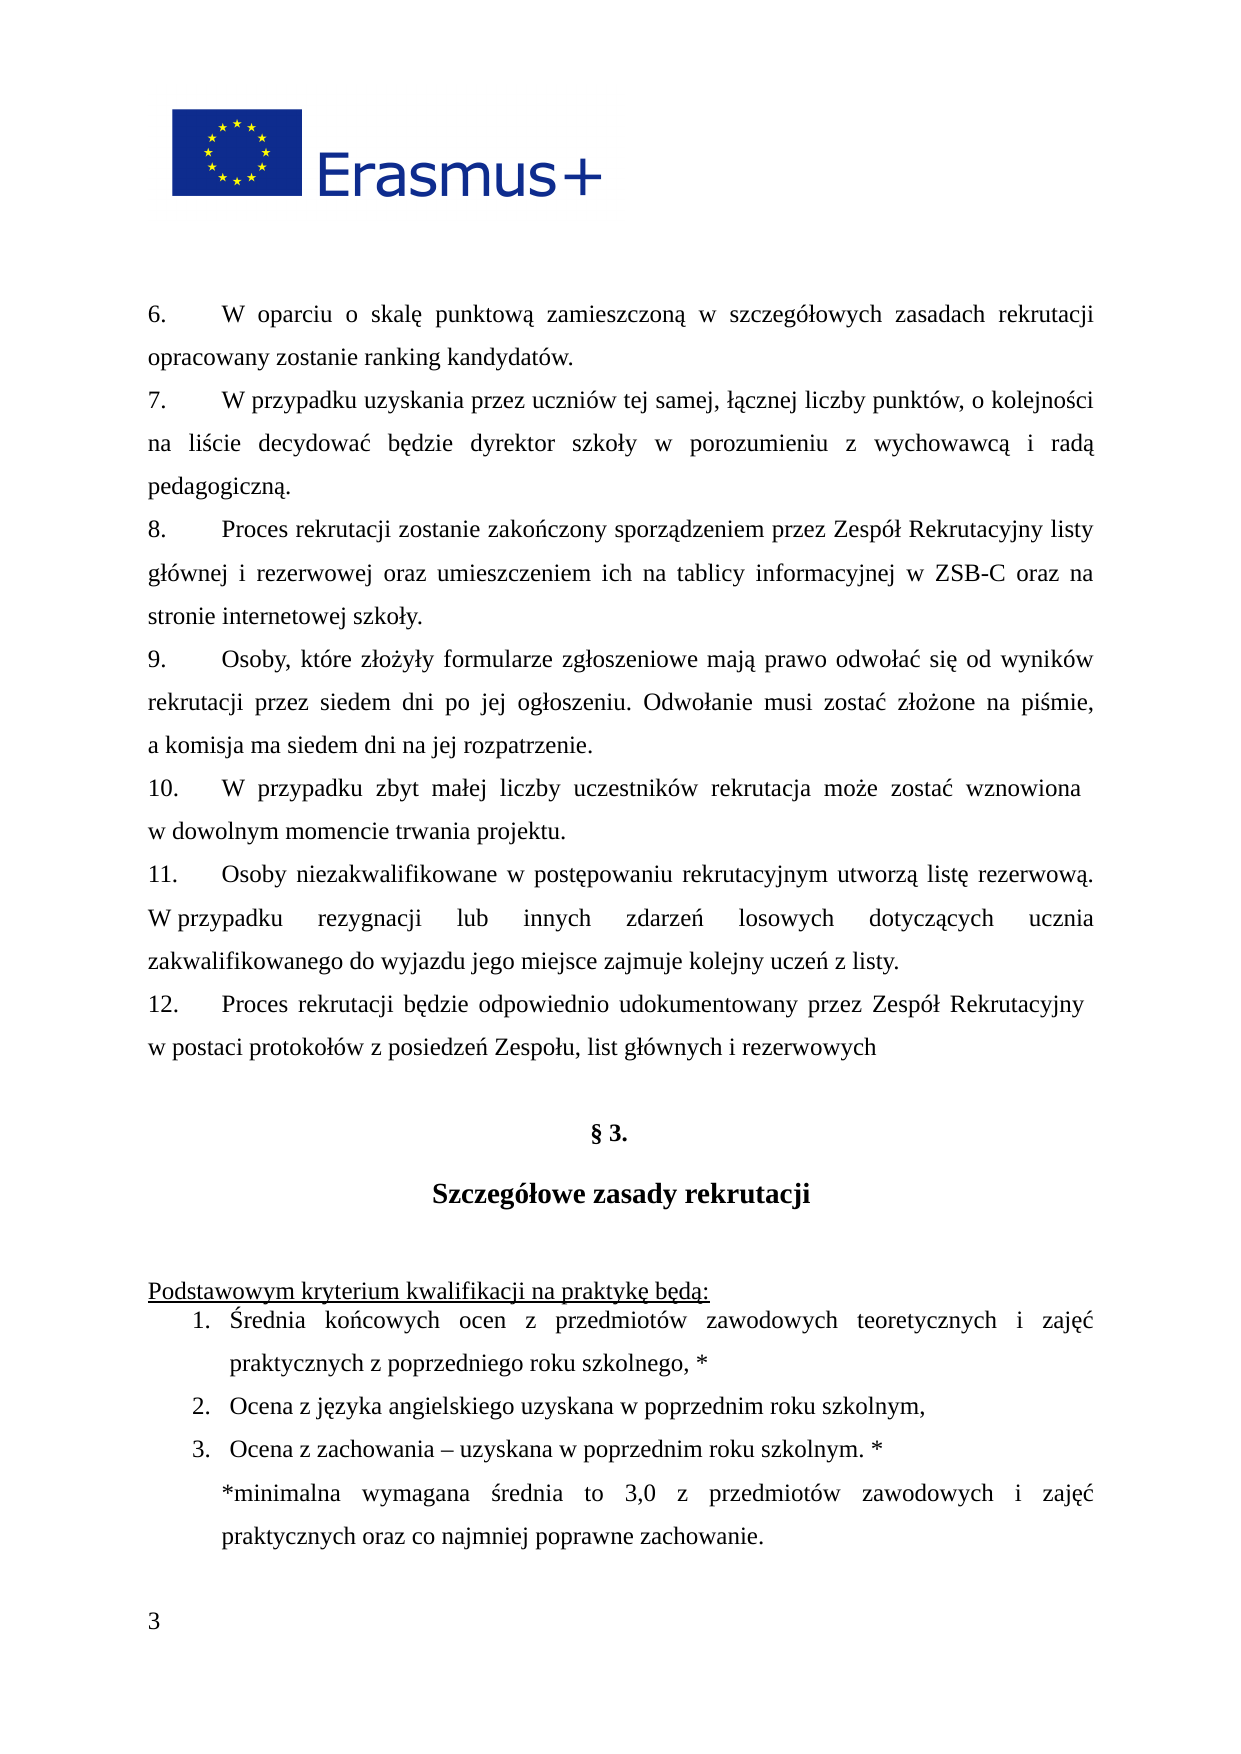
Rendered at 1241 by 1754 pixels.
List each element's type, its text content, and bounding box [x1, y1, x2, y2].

text Szczegółowe zasady rekrutacji [148, 1176, 1095, 1209]
list W przypadku zbyt małej liczby uczestników rekrutacja może zostać wznowiona w dowolnym momencie trwania projektu. [148, 773, 1095, 845]
list W przypadku uzyskania przez uczniów tej samej, łącznej liczby punktów, o kolejności na liście decydować będzie dyrektor szkoły w porozumieniu z wychowawcą i radą pedagogiczną. [148, 385, 1095, 500]
text Podstawowym kryterium kwalifikacji na praktykę będą: [148, 1276, 1095, 1305]
list Proces rekrutacji zostanie zakończony sporządzeniem przez Zespół Rekrutacyjny listy głównej i rezerwowej oraz umieszczeniem ich na tablicy informacyjnej w ZSB-C oraz na stronie internetowej szkoły. [148, 514, 1095, 629]
list Osoby niezakwalifikowane w postępowaniu rekrutacyjnym utworzą listę rezerwową. W przypadku rezygnacji lub innych zdarzeń losowych dotyczących ucznia zakwalifikowanego do wyjazdu jego miejsce zajmuje kolejny uczeń z listy. [148, 859, 1095, 974]
list Ocena z języka angielskiego uzyskana w poprzednim roku szkolnym, [192, 1391, 1095, 1420]
list Osoby, które złożyły formularze zgłoszeniowe mają prawo odwołać się od wyników rekrutacji przez siedem dni po jej ogłoszeniu. Odwołanie musi zostać złożone na piśmie, a komisja ma siedem dni na jej rozpatrzenie. [148, 644, 1095, 759]
text § 3. [518, 1118, 1095, 1147]
list Średnia końcowych ocen z przedmiotów zawodowych teoretycznych i zajęć praktycznych z poprzedniego roku szkolnego, * [192, 1305, 1095, 1377]
list Ocena z zachowania – uzyskana w poprzednim roku szkolnym. * [192, 1434, 1095, 1463]
text *minimalna wymagana średnia to 3,0 z przedmiotów zawodowych i zajęć praktycznych oraz co najmniej poprawne zachowanie. [221, 1478, 1095, 1549]
list W oparciu o skalę punktową zamieszczoną w szczegółowych zasadach rekrutacji opracowany zostanie ranking kandydatów. [148, 299, 1095, 371]
list Proces rekrutacji będzie odpowiednio udokumentowany przez Zespół Rekrutacyjny w postaci protokołów z posiedzeń Zespołu, list głównych i rezerwowych [148, 989, 1095, 1061]
